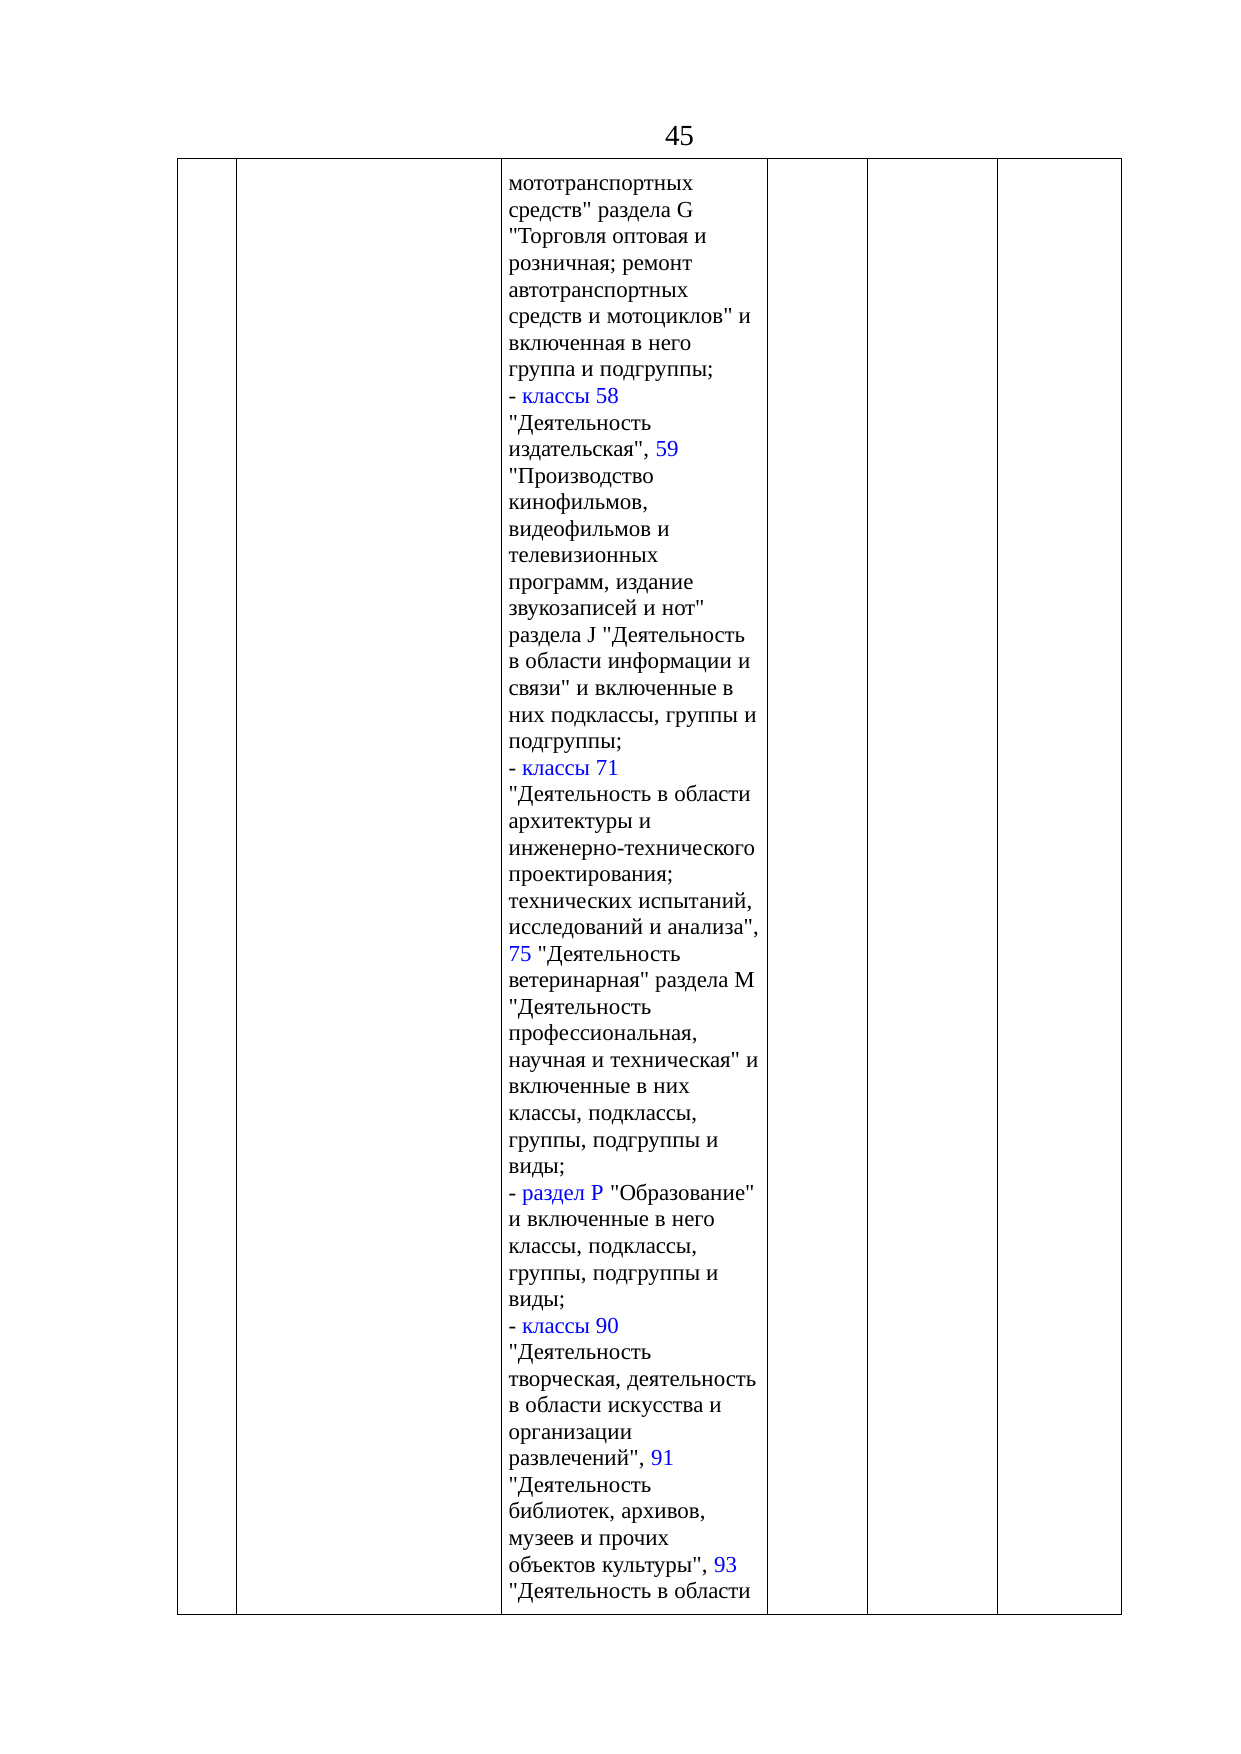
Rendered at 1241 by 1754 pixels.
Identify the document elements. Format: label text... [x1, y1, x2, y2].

table_cell [237, 159, 501, 1614]
table_cell [768, 159, 867, 1614]
table_cell [868, 159, 997, 1614]
table_cell [998, 159, 1121, 1614]
table_cell [178, 159, 236, 1614]
table_cell мототранспортных средств" раздела G "Торговля оптовая и розничная; ремонт автотранспортных средств и мотоциклов" и включенная в него группа и подгруппы; - классы 58 "Деятельность издательская", 59 "Производство кинофильмов, видеофильмов и телевизионных программ, издание звукозаписей и нот" раздела J "Деятельность в области информации и связи" и включенные в них подклассы, группы и подгруппы; - классы 71 "Деятельность в области архитектуры и инженерно-технического проектирования; технических испытаний, исследований и анализа", 75 "Деятельность ветеринарная" раздела M "Деятельность профессиональная, научная и техническая" и включенные в них классы, подклассы, группы, подгруппы и виды; - раздел P "Образование" и включенные в него классы, подклассы, группы, подгруппы и виды; - классы 90 "Деятельность творческая, деятельность в области искусства и организации развлечений", 91 "Деятельность библиотек, архивов, музеев и прочих объектов культуры", 93 "Деятельность в области [502, 159, 767, 1614]
